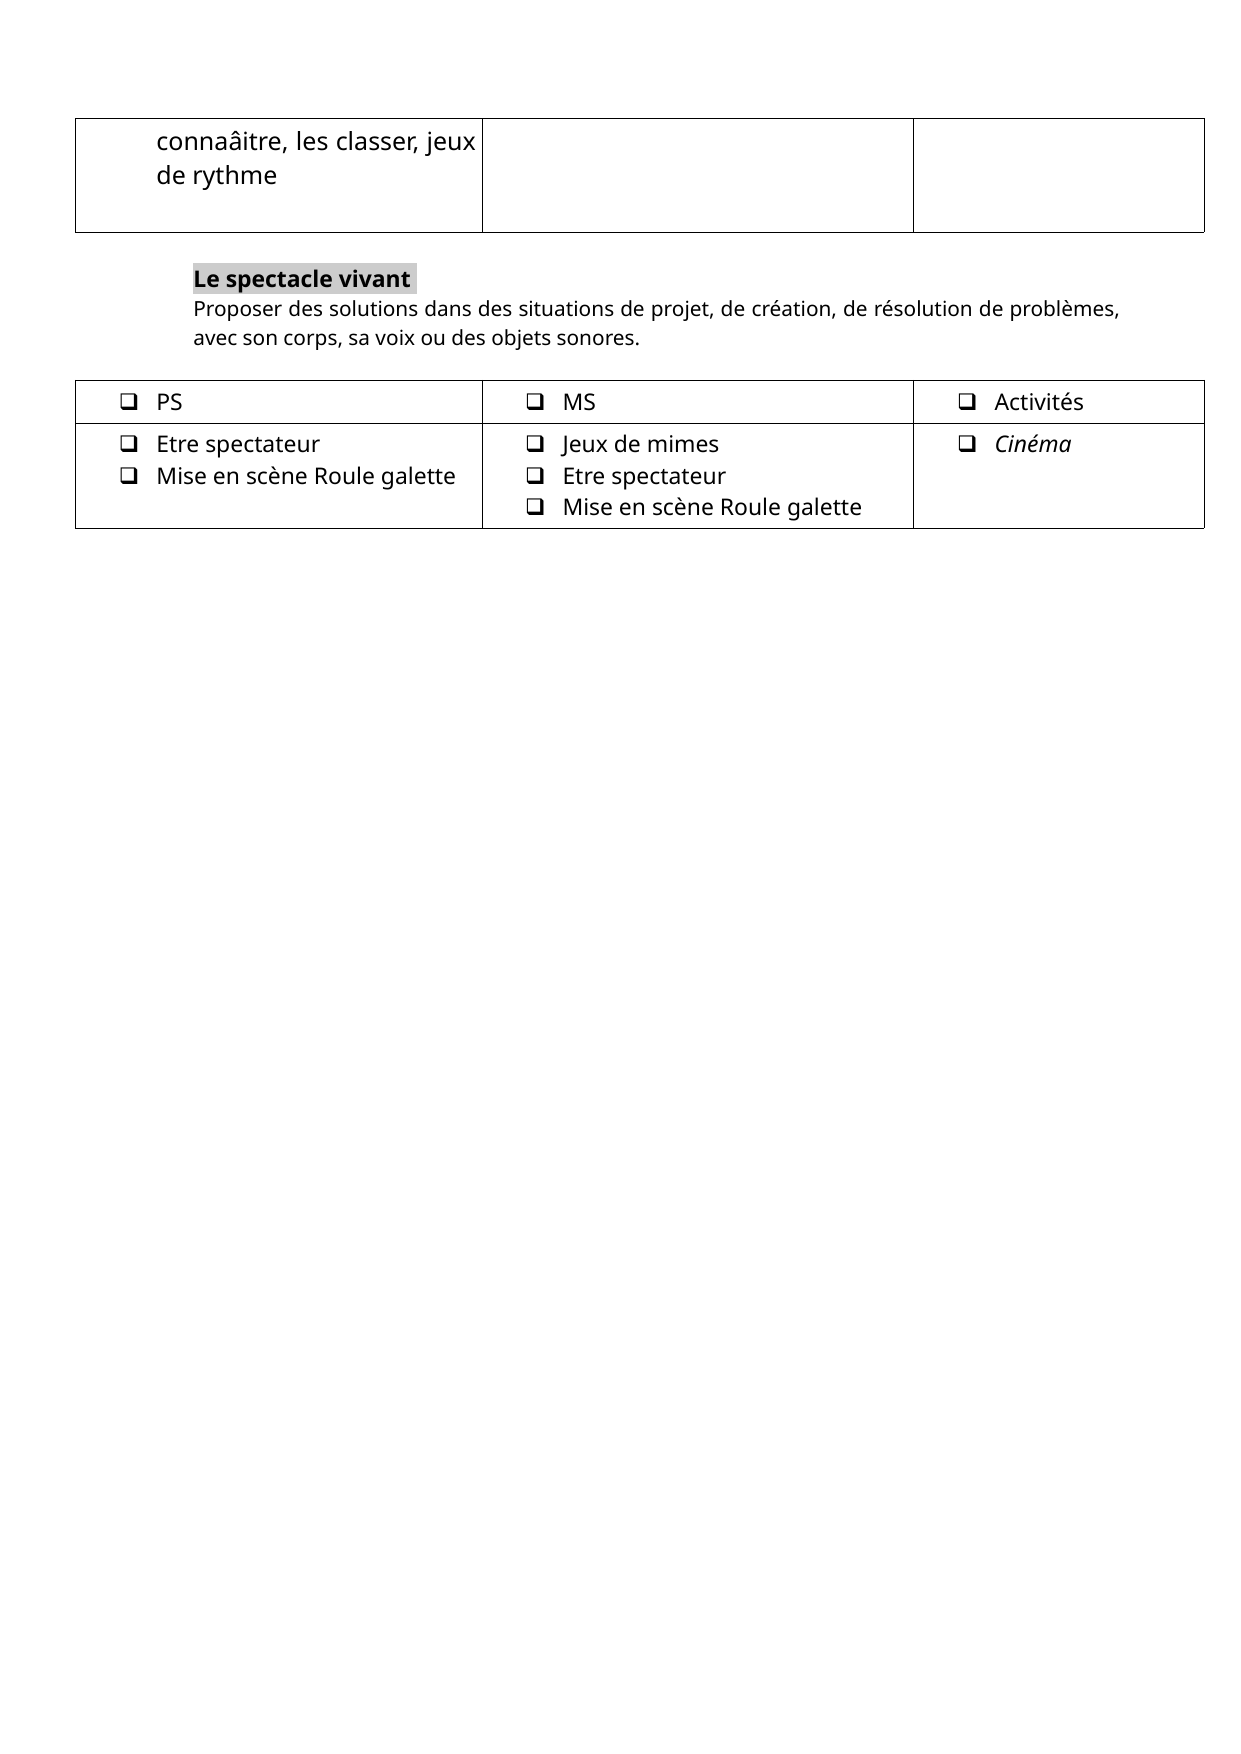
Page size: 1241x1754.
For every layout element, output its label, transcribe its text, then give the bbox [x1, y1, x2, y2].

table_cell [914, 119, 1204, 232]
table_cell Cinéma [914, 424, 1204, 528]
table_cell Etre spectateur Mise en scène Roule galette [76, 424, 482, 528]
table_header PS [76, 381, 482, 423]
table_cell Jeux de mimes Etre spectateur Mise en scène Roule galette [483, 424, 913, 528]
list Proposer des solutions dans des situations de projet, de création, de résolution de problèmes, avec son corps, sa voix ou des objets sonores. [156, 294, 1122, 351]
table_cell [483, 119, 913, 232]
list Le spectacle vivant [156, 263, 1122, 294]
table_cell connaâitre, les classer, jeux de rythme [76, 119, 482, 232]
table_header Activités [914, 381, 1204, 423]
table_header MS [483, 381, 913, 423]
